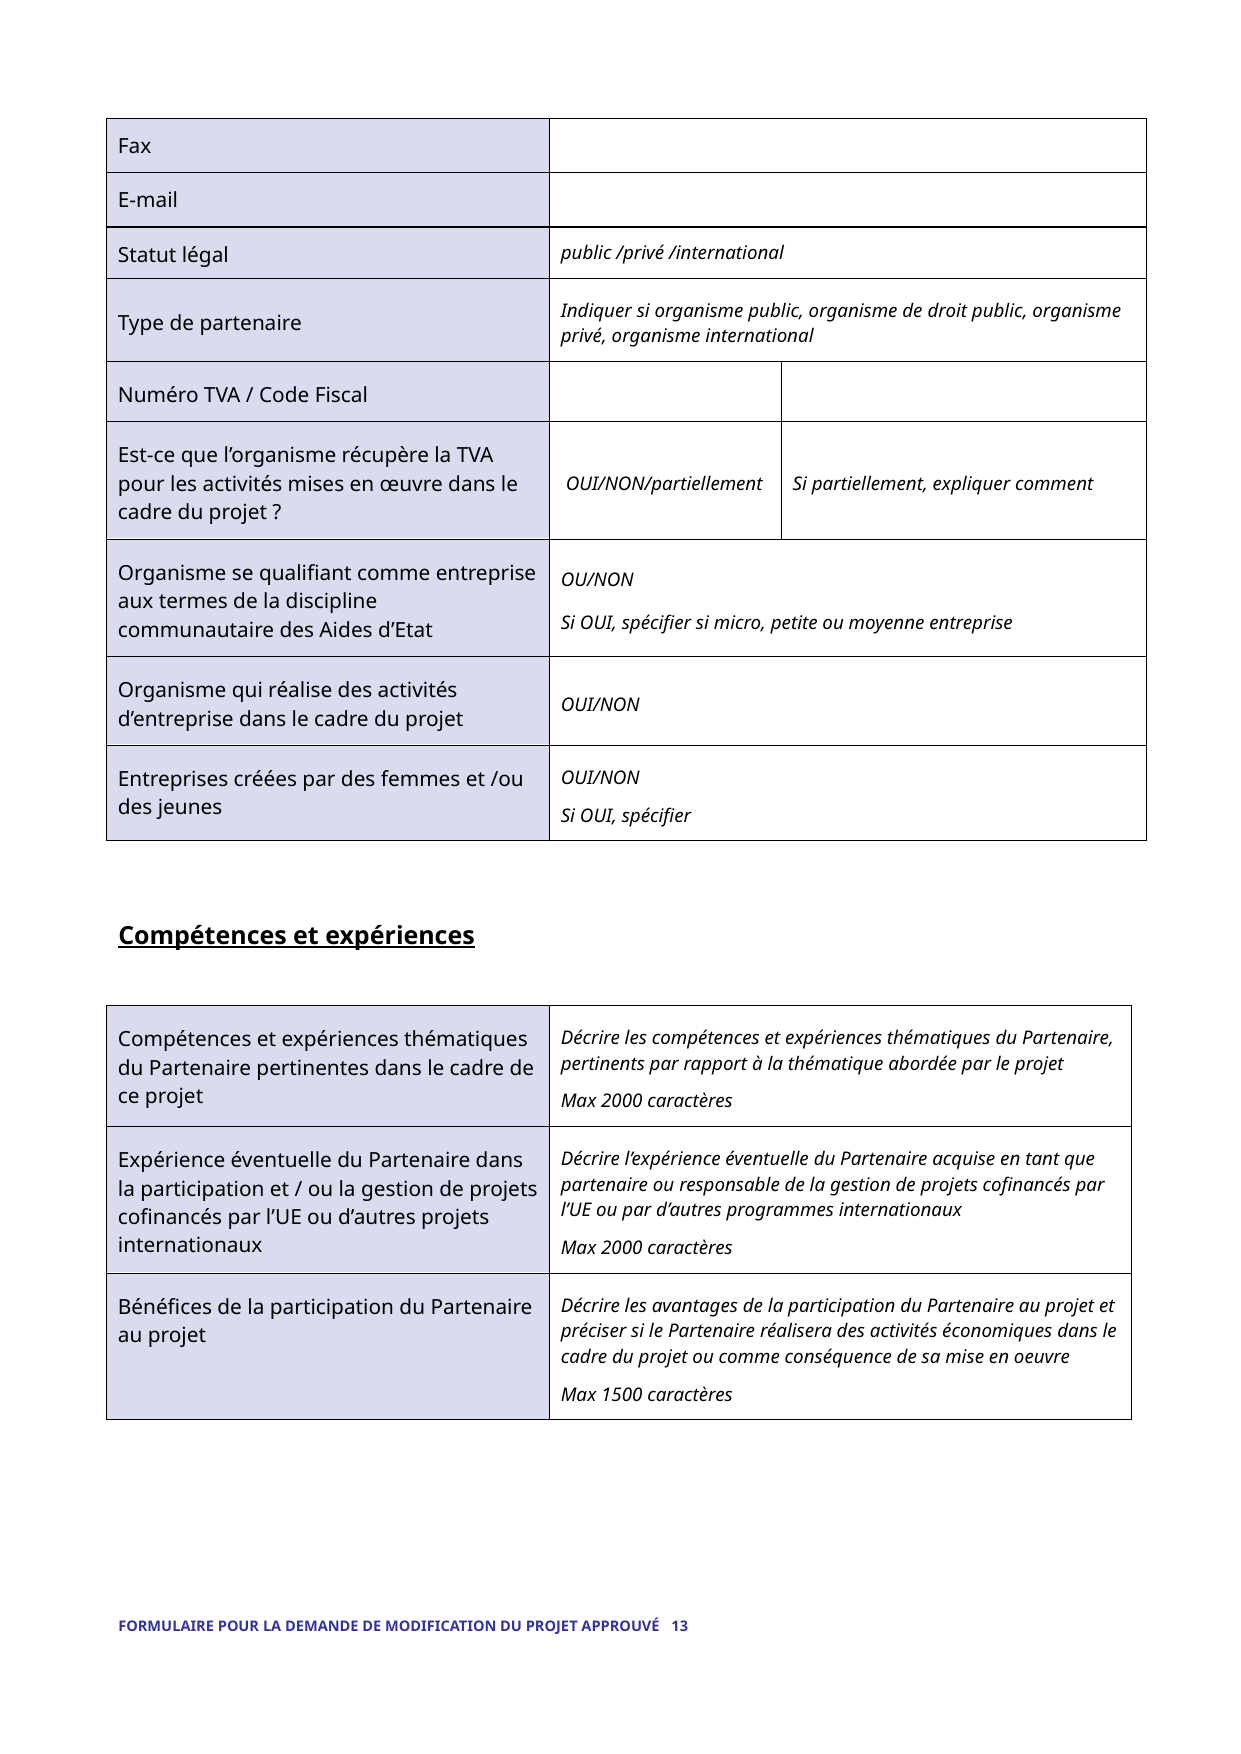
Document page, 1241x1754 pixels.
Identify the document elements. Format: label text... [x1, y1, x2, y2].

table_cell Fax [107, 119, 549, 172]
table_cell Est-ce que l’organisme récupère la TVA pour les activités mises en œuvre dans le cadre du projet ? [107, 422, 549, 538]
table_cell [782, 362, 1146, 421]
table_cell Organisme qui réalise des activités d’entreprise dans le cadre du projet [107, 657, 549, 744]
table_cell Bénéfices de la participation du Partenaire au projet [107, 1274, 549, 1419]
table_cell OUI/NON/partiellement [550, 422, 781, 538]
table_cell OUI/NON Si OUI, spécifier [550, 746, 1146, 840]
table_cell Expérience éventuelle du Partenaire dans la participation et / ou la gestion de projets cofinancés par l’UE ou d’autres projets internationaux [107, 1127, 549, 1272]
table_cell public /privé /international [550, 228, 1146, 278]
table_cell Organisme se qualifiant comme entreprise aux termes de la discipline communautaire des Aides d’Etat [107, 540, 549, 656]
table_cell Décrire les avantages de la participation du Partenaire au projet et préciser si le Partenaire réalisera des activités économiques dans le cadre du projet ou comme conséquence de sa mise en oeuvre Max 1500 caractères [550, 1274, 1131, 1419]
table_header Décrire les compétences et expériences thématiques du Partenaire, pertinents par rapport à la thématique abordée par le projet Max 2000 caractères [550, 1006, 1131, 1126]
table_header Compétences et expériences thématiques du Partenaire pertinentes dans le cadre de ce projet [107, 1006, 549, 1126]
table_cell Décrire l’expérience éventuelle du Partenaire acquise en tant que partenaire ou responsable de la gestion de projets cofinancés par l’UE ou par d’autres programmes internationaux Max 2000 caractères [550, 1127, 1131, 1272]
table_cell Numéro TVA / Code Fiscal [107, 362, 549, 421]
table_cell Statut légal [107, 228, 549, 278]
table_cell Entreprises créées par des femmes et /ou des jeunes [107, 746, 549, 840]
table_cell [550, 362, 781, 421]
table_cell OUI/NON [550, 657, 1146, 744]
table_cell Si partiellement, expliquer comment [782, 422, 1146, 538]
table_cell Indiquer si organisme public, organisme de droit public, organisme privé, organisme international [550, 279, 1146, 361]
table_cell Type de partenaire [107, 279, 549, 361]
table_cell E-mail [107, 173, 549, 226]
table_cell OU/NON Si OUI, spécifier si micro, petite ou moyenne entreprise [550, 540, 1146, 656]
text Compétences et expériences [118, 917, 1122, 951]
table_cell [550, 173, 1146, 226]
table_cell [550, 119, 1146, 172]
